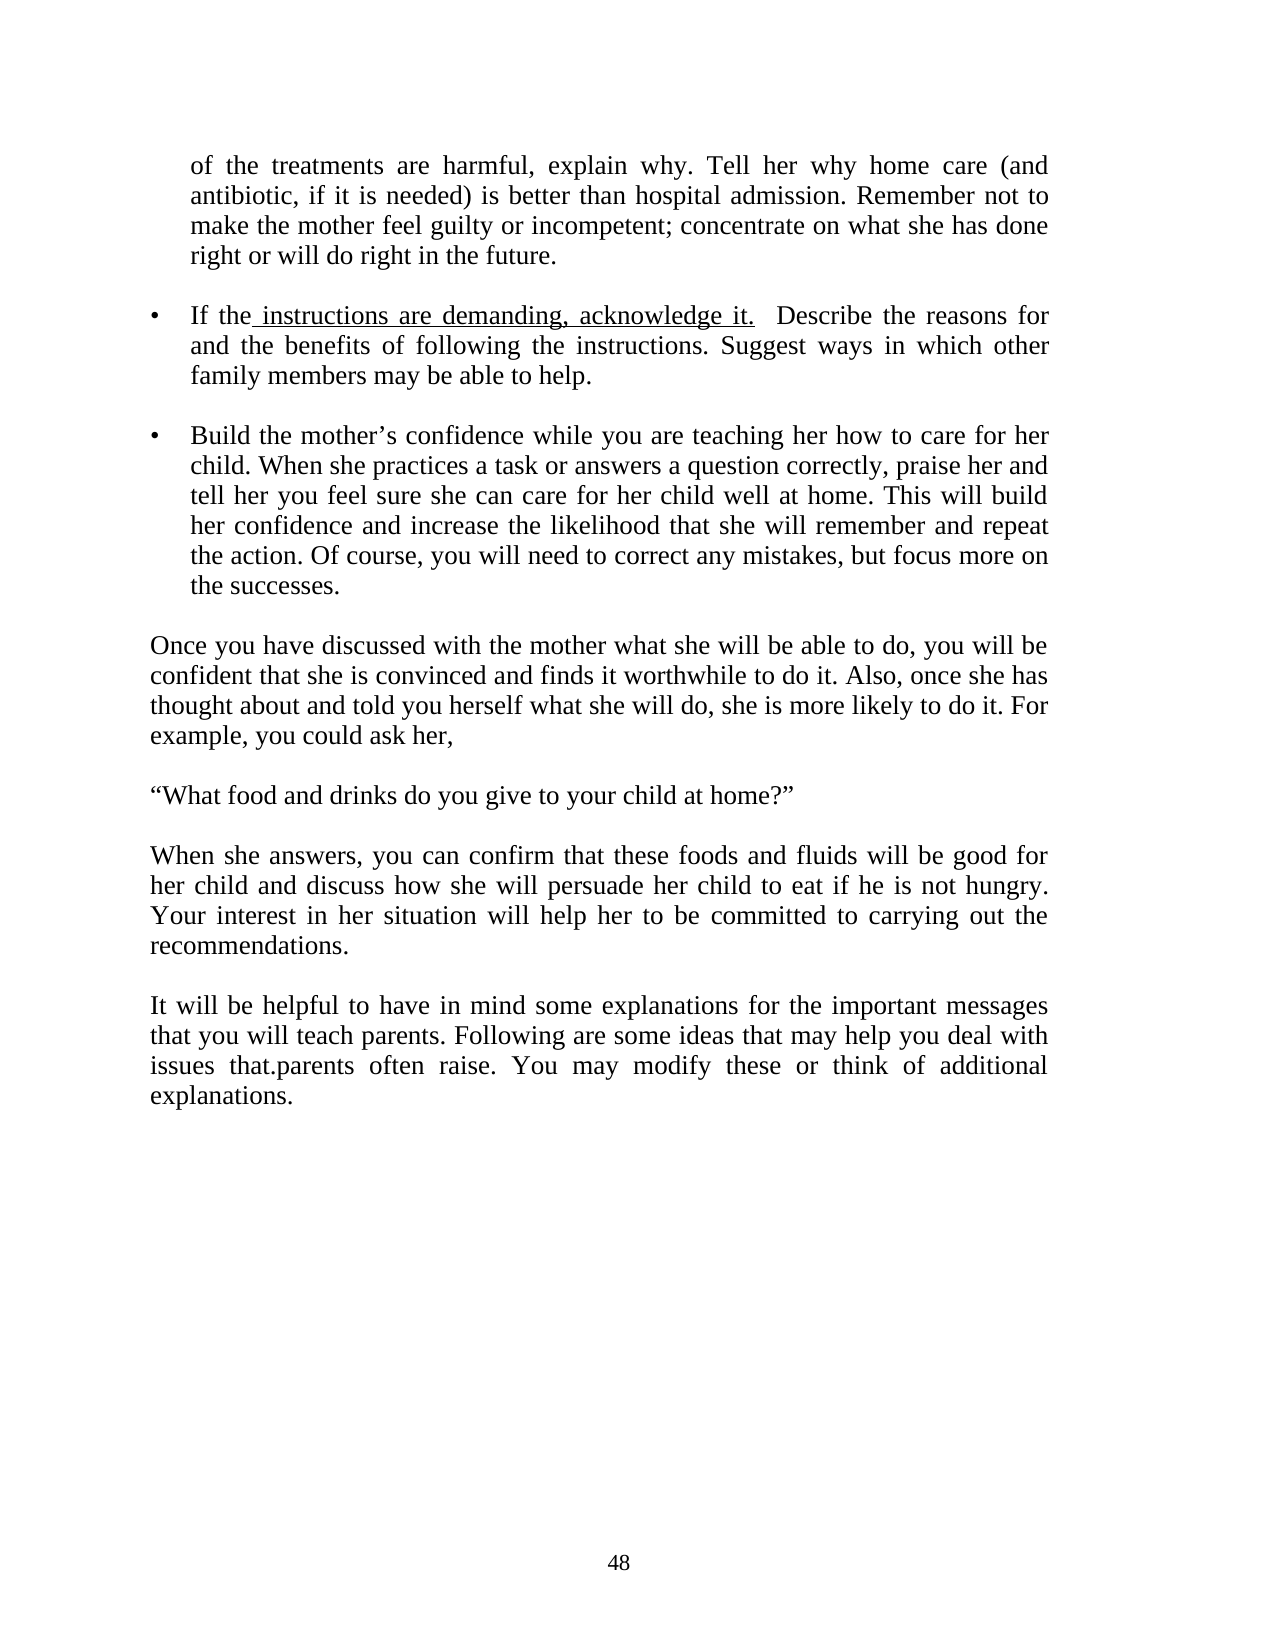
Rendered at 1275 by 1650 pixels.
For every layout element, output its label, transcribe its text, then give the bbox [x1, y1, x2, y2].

text It will be helpful to have in mind some explanations for the important messages that you will teach parents. Following are some ideas that may help you deal with issues that.parents often raise. You may modify these or think of additional explanations. [150, 990, 1050, 1110]
text • Build the mother’s confidence while you are teaching her how to care for her child. When she practices a task or answers a question correctly, praise her and tell her you feel sure she can care for her child well at home. This will build her confidence and increase the likelihood that she will remember and repeat the action. Of course, you will need to correct any mistakes, but focus more on the successes. [150, 420, 1050, 600]
text Once you have discussed with the mother what she will be able to do, you will be confident that she is convinced and finds it worthwhile to do it. Also, once she has thought about and told you herself what she will do, she is more likely to do it. For example, you could ask her, [150, 630, 1050, 750]
text of the treatments are harmful, explain why. Tell her why home care (and antibiotic, if it is needed) is better than hospital admission. Remember not to make the mother feel guilty or incompetent; concentrate on what she has done right or will do right in the future. [150, 150, 1050, 270]
text When she answers, you can confirm that these foods and fluids will be good for her child and discuss how she will persuade her child to eat if he is not hungry. Your interest in her situation will help her to be committed to carrying out the recommendations. [150, 840, 1050, 960]
text “What food and drinks do you give to your child at home?” [150, 780, 1050, 810]
text • If the instructions are demanding, acknowledge it. Describe the reasons for and the benefits of following the instructions. Suggest ways in which other family members may be able to help. [150, 300, 1050, 390]
